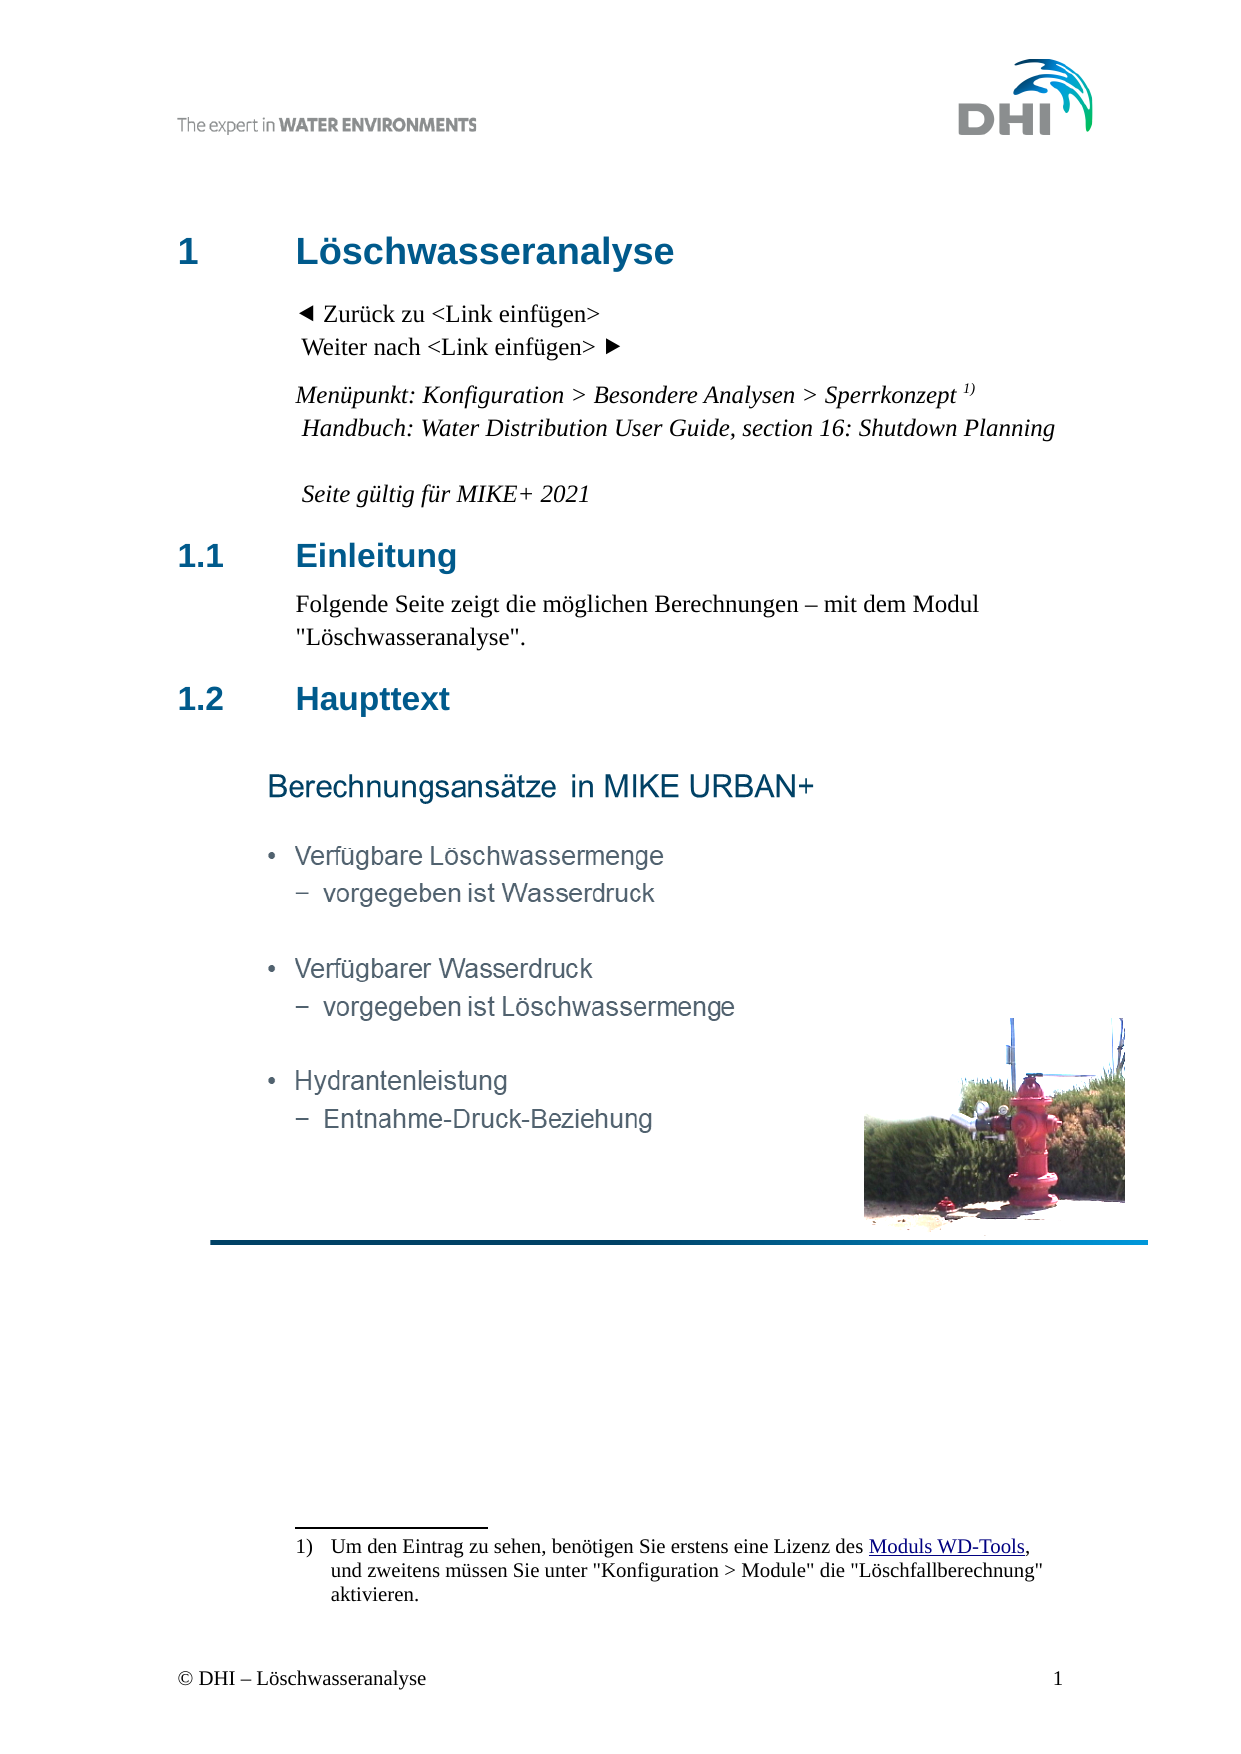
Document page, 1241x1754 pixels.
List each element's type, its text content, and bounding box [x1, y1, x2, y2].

subtitle Einleitung [177, 535, 1063, 574]
text Folgende Seite zeigt die möglichen Berechnungen – mit dem Modul "Löschwasseranalyse". [295, 589, 1063, 651]
text Menüpunkt: Konfiguration > Besondere Analysen > Sperrkonzept Handbuch: Water Distribution User Guide, section 16: Shutdown Planning Seite gültig für MIKE+ 2021 [295, 380, 1063, 507]
picture [177, 117, 477, 135]
text ⯇ Zurück zu <Link einfügen> Weiter nach <Link einfügen> ⯈ [295, 299, 1063, 361]
text Um den Eintrag zu sehen, benötigen Sie erstens eine Lizenz des Moduls WD-Tools, und zweitens müssen Sie unter "Konfiguration > Module" die "Löschfallberechnung" aktivieren. [295, 1534, 1063, 1606]
subtitle Löschwasseranalyse [177, 229, 1063, 272]
picture [958, 59, 1093, 135]
subtitle Haupttext [177, 678, 1063, 717]
picture [210, 717, 1148, 1245]
